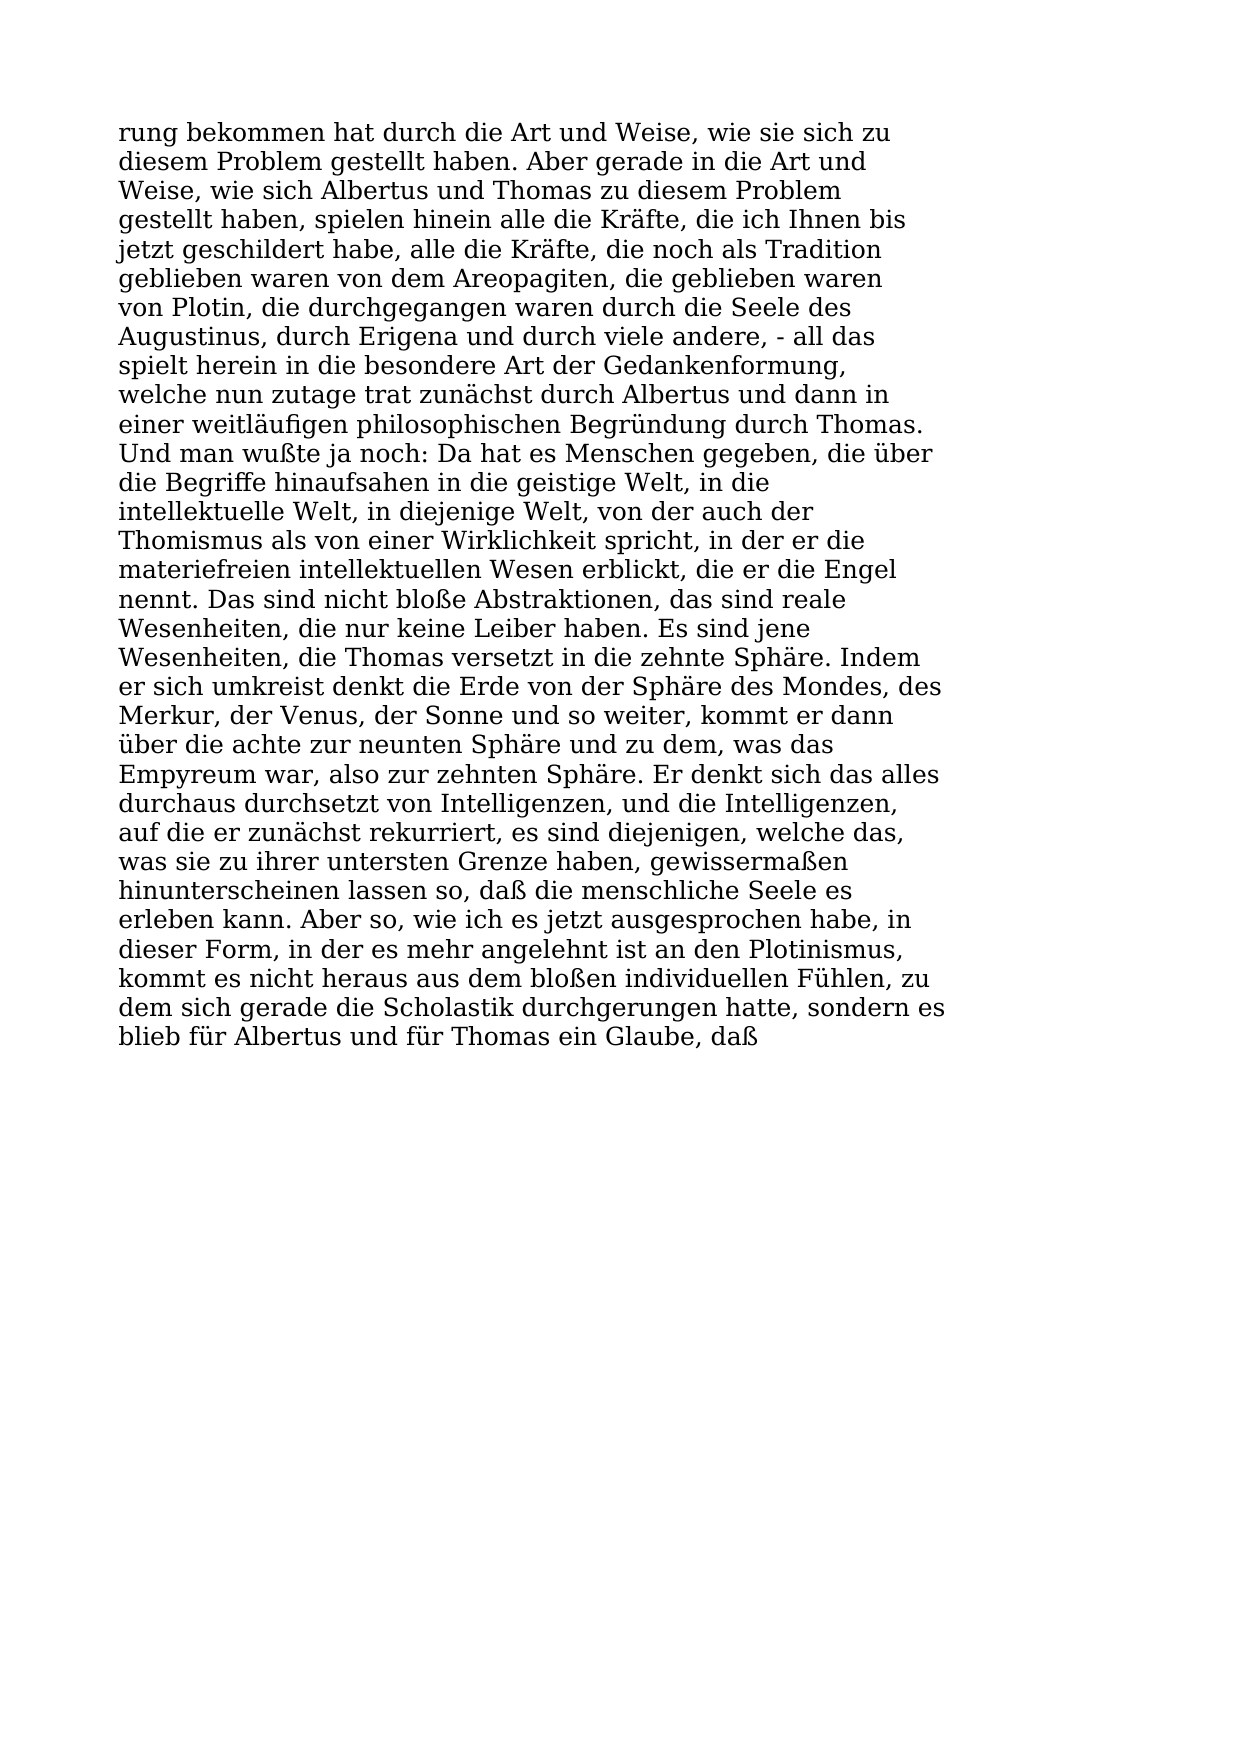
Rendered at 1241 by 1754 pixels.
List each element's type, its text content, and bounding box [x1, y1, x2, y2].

text erleben kann. Aber so, wie ich es jetzt ausgesprochen habe, in [118, 906, 1122, 935]
text dieser Form, in der es mehr angelehnt ist an den Plotinismus, [118, 935, 1122, 964]
text Wesenheiten, die Thomas versetzt in die zehnte Sphäre. Indem [118, 643, 1122, 672]
text kommt es nicht heraus aus dem bloßen individuellen Fühlen, zu [118, 964, 1122, 993]
text spielt herein in die besondere Art der Gedankenformung, [118, 351, 1122, 381]
text die Begriffe hinaufsahen in die geistige Welt, in die [118, 468, 1122, 497]
text intellektuelle Welt, in diejenige Welt, von der auch der [118, 497, 1122, 526]
text jetzt geschildert habe, alle die Kräfte, die noch als Tradition [118, 235, 1122, 264]
text geblieben waren von dem Areopagiten, die geblieben waren [118, 264, 1122, 293]
text über die achte zur neunten Sphäre und zu dem, was das [118, 731, 1122, 760]
text nennt. Das sind nicht bloße Abstraktionen, das sind reale [118, 585, 1122, 614]
text einer weitläufigen philosophischen Begründung durch Thomas. [118, 410, 1122, 439]
text gestellt haben, spielen hinein alle die Kräfte, die ich Ihnen bis [118, 206, 1122, 235]
text Merkur, der Venus, der Sonne und so weiter, kommt er dann [118, 701, 1122, 731]
text was sie zu ihrer untersten Grenze haben, gewissermaßen [118, 847, 1122, 876]
text dem sich gerade die Scholastik durchgerungen hatte, sondern es [118, 993, 1122, 1022]
text welche nun zutage trat zunächst durch Albertus und dann in [118, 381, 1122, 410]
text diesem Problem gestellt haben. Aber gerade in die Art und [118, 147, 1122, 176]
text blieb für Albertus und für Thomas ein Glaube, daß [118, 1022, 1122, 1051]
text durchaus durchsetzt von Intelligenzen, und die Intelligenzen, [118, 789, 1122, 818]
text hinunterscheinen lassen so, daß die menschliche Seele es [118, 876, 1122, 906]
text Thomismus als von einer Wirklichkeit spricht, in der er die [118, 526, 1122, 556]
text Empyreum war, also zur zehnten Sphäre. Er denkt sich das alles [118, 760, 1122, 789]
text materiefreien intellektuellen Wesen erblickt, die er die Engel [118, 556, 1122, 585]
text er sich umkreist denkt die Erde von der Sphäre des Mondes, des [118, 672, 1122, 701]
text Und man wußte ja noch: Da hat es Menschen gegeben, die über [118, 439, 1122, 468]
text Augustinus, durch Erigena und durch viele andere, - all das [118, 322, 1122, 351]
text Weise, wie sich Albertus und Thomas zu diesem Problem [118, 176, 1122, 206]
text rung bekommen hat durch die Art und Weise, wie sie sich zu [118, 118, 1122, 147]
text Wesenheiten, die nur keine Leiber haben. Es sind jene [118, 614, 1122, 643]
text von Plotin, die durchgegangen waren durch die Seele des [118, 293, 1122, 322]
text auf die er zunächst rekurriert, es sind diejenigen, welche das, [118, 818, 1122, 847]
